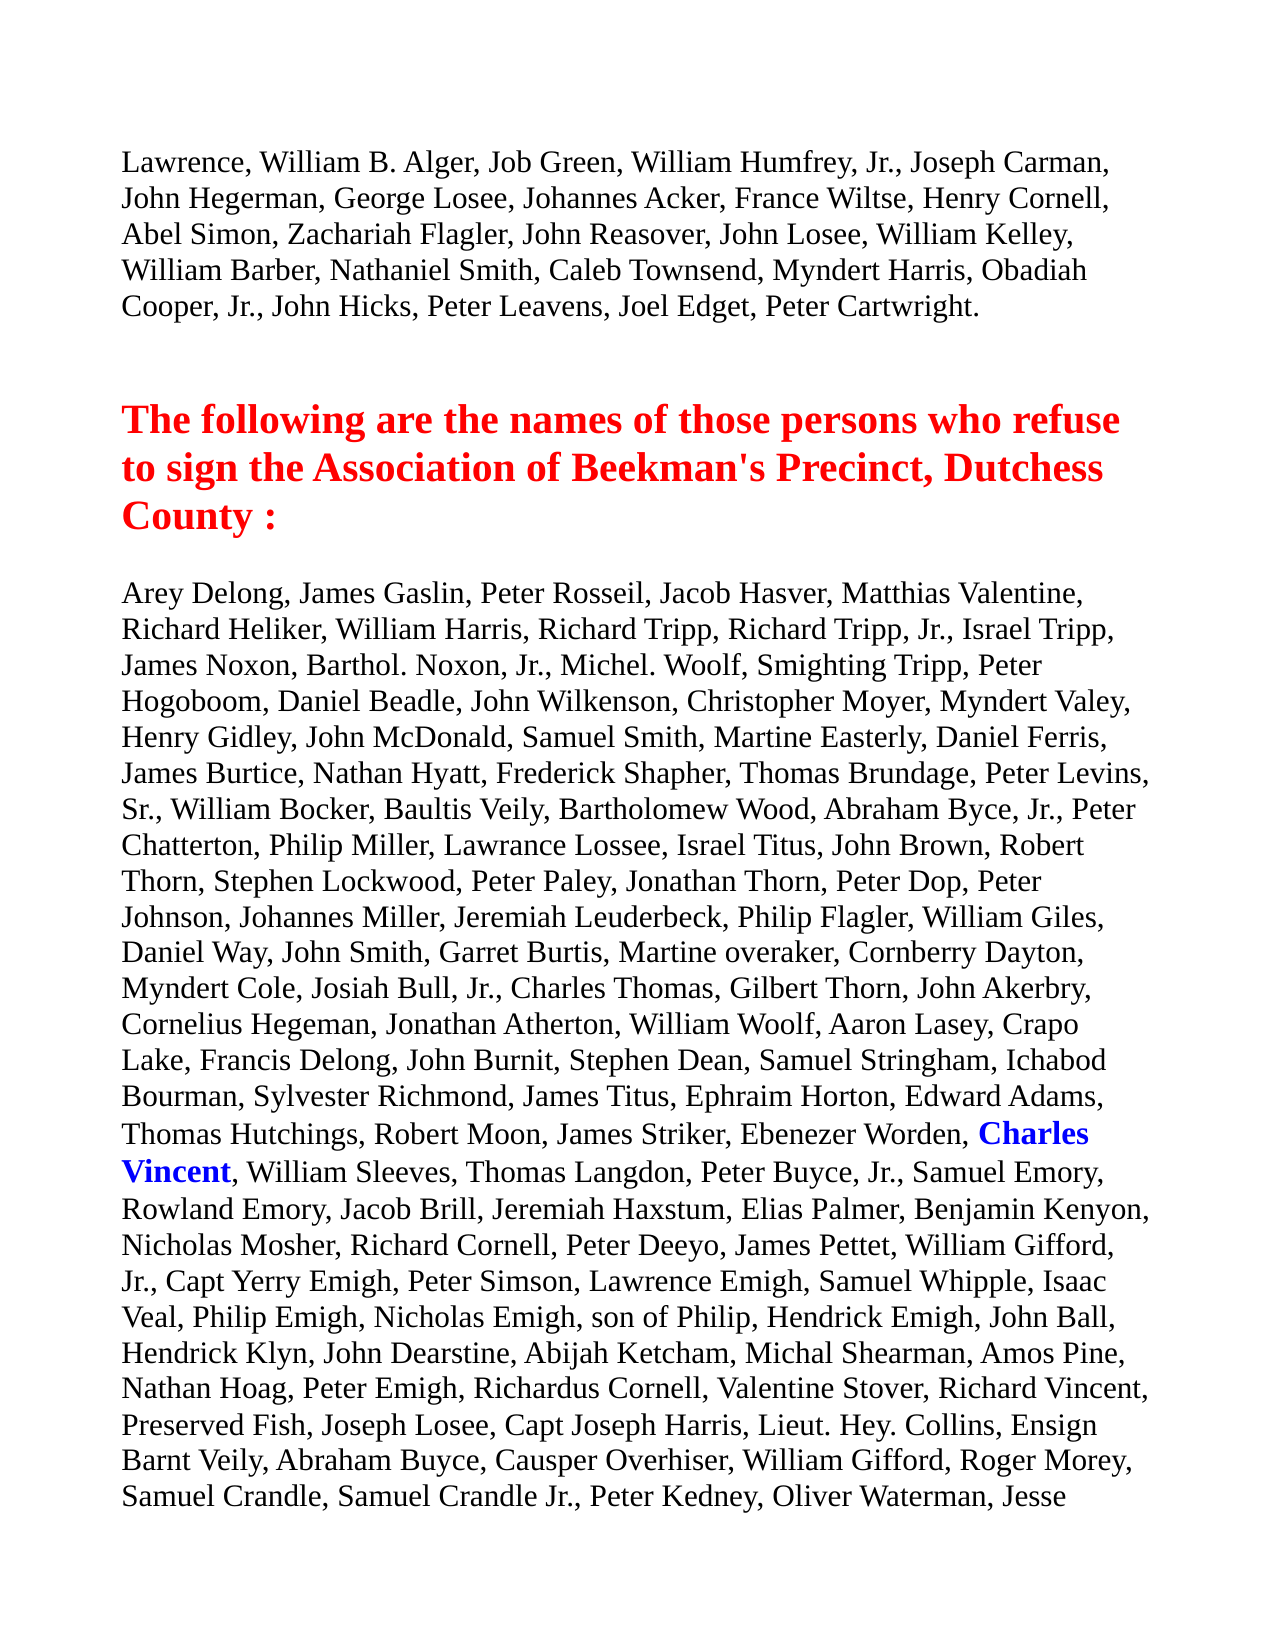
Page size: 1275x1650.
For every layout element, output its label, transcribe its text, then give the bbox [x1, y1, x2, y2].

table_header Lawrence, William B. Alger, Job Green, William Humfrey, Jr., Joseph Carman, John Hegerman, George Losee, Johannes Acker, France Wiltse, Henry Cornell, Abel Simon, Zachariah Flagler, John Reasover, John Losee, William Kelley, William Barber, Nathaniel Smith, Caleb Townsend, Myndert Harris, Obadiah Cooper, Jr., John Hicks, Peter Leavens, Joel Edget, Peter Cartwright. The following are the names of those persons who refuse to sign the Association of Beekman's Precinct, Dutchess County : Arey Delong, James Gaslin, Peter Rosseil, Jacob Hasver, Matthias Valentine, Richard Heliker, William Harris, Richard Tripp, Richard Tripp, Jr., Israel Tripp, James Noxon, Barthol. Noxon, Jr., Michel. Woolf, Smighting Tripp, Peter Hogoboom, Daniel Beadle, John Wilkenson, Christopher Moyer, Myndert Valey, Henry Gidley, John McDonald, Samuel Smith, Martine Easterly, Daniel Ferris, James Burtice, Nathan Hyatt, Frederick Shapher, Thomas Brundage, Peter Levins, Sr., William Bocker, Baultis Veily, Bartholomew Wood, Abraham Byce, Jr., Peter Chatterton, Philip Miller, Lawrance Lossee, Israel Titus, John Brown, Robert Thorn, Stephen Lockwood, Peter Paley, Jonathan Thorn, Peter Dop, Peter Johnson, Johannes Miller, Jeremiah Leuderbeck, Philip Flagler, William Giles, Daniel Way, John Smith, Garret Burtis, Martine overaker, Cornberry Dayton, Myndert Cole, Josiah Bull, Jr., Charles Thomas, Gilbert Thorn, John Akerbry, Cornelius Hegeman, Jonathan Atherton, William Woolf, Aaron Lasey, Crapo Lake, Francis Delong, John Burnit, Stephen Dean, Samuel Stringham, Ichabod Bourman, Sylvester Richmond, James Titus, Ephraim Horton, Edward Adams, Thomas Hutchings, Robert Moon, James Striker, Ebenezer Worden, Charles Vincent, William Sleeves, Thomas Langdon, Peter Buyce, Jr., Samuel Emory, Rowland Emory, Jacob Brill, Jeremiah Haxstum, Elias Palmer, Benjamin Kenyon, Nicholas Mosher, Richard Cornell, Peter Deeyo, James Pettet, William Gifford, Jr., Capt Yerry Emigh, Peter Simson, Lawrence Emigh, Samuel Whipple, Isaac Veal, Philip Emigh, Nicholas Emigh, son of Philip, Hendrick Emigh, John Ball, Hendrick Klyn, John Dearstine, Abijah Ketcham, Michal Shearman, Amos Pine, Nathan Hoag, Peter Emigh, Richardus Cornell, Valentine Stover, Richard Vincent, Preserved Fish, Joseph Losee, Capt Joseph Harris, Lieut. Hey. Collins, Ensign Barnt Veily, Abraham Buyce, Causper Overhiser, William Gifford, Roger Morey, Samuel Crandle, Samuel Crandle Jr., Peter Kedney, Oliver Waterman, Jesse [121, 118, 1157, 1513]
